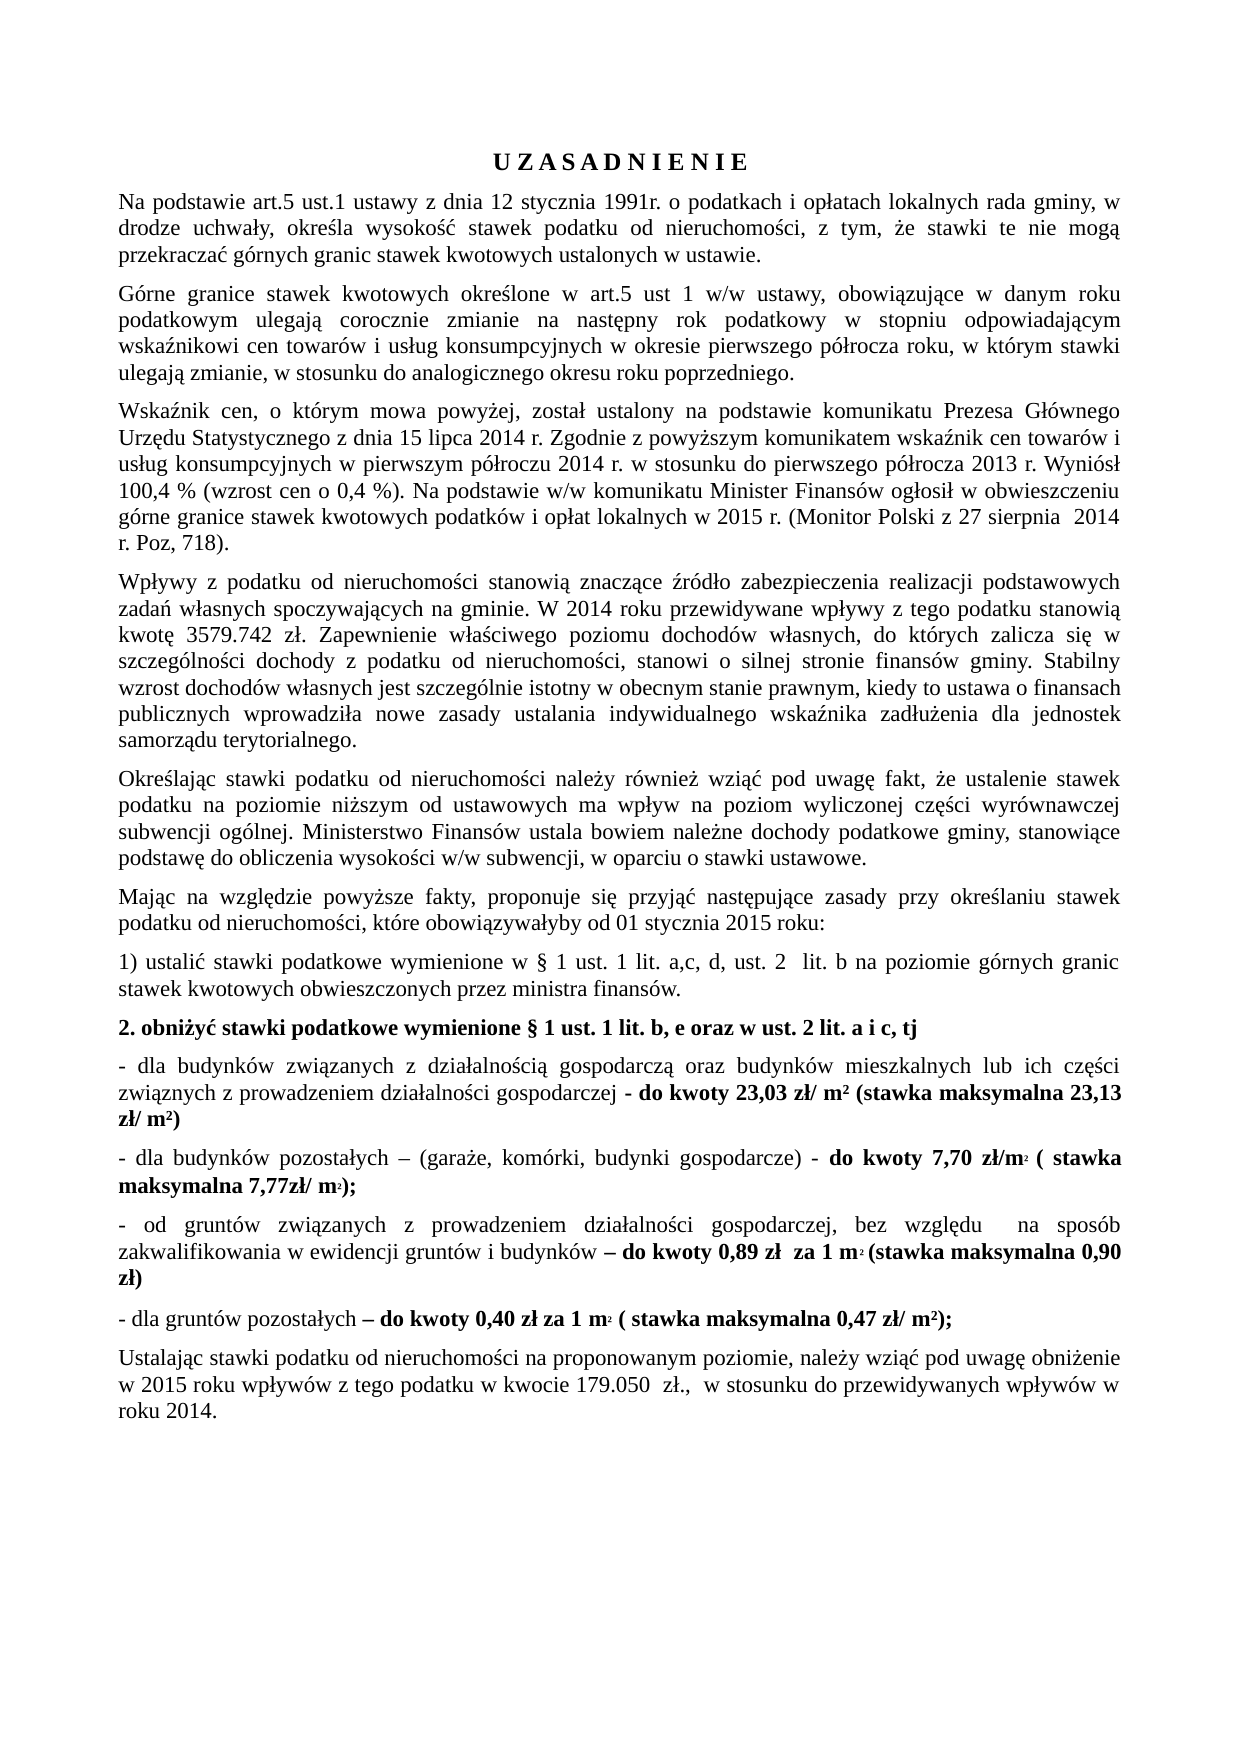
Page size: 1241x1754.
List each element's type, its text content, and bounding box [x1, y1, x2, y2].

text - dla gruntów pozostałych – do kwoty 0,40 zł za 1 m² ( stawka maksymalna 0,47 zł/ m²); [118, 1303, 1122, 1332]
text Ustalając stawki podatku od nieruchomości na proponowanym poziomie, należy wziąć pod uwagę obniżenie w 2015 roku wpływów z tego podatku w kwocie 179.050 zł., w stosunku do przewidywanych wpływów w roku 2014. [118, 1344, 1122, 1423]
text - od gruntów związanych z prowadzeniem działalności gospodarczej, bez względu na sposób zakwalifikowania w ewidencji gruntów i budynków – do kwoty 0,89 zł za 1 m² (stawka maksymalna 0,90 zł) [118, 1212, 1122, 1291]
text Mając na względzie powyższe fakty, proponuje się przyjąć następujące zasady przy określaniu stawek podatku od nieruchomości, które obowiązywałyby od 01 stycznia 2015 roku: [118, 883, 1122, 936]
text Określając stawki podatku od nieruchomości należy również wziąć pod uwagę fakt, że ustalenie stawek podatku na poziomie niższym od ustawowych ma wpływ na poziom wyliczonej części wyrównawczej subwencji ogólnej. Ministerstwo Finansów ustala bowiem należne dochody podatkowe gminy, stanowiące podstawę do obliczenia wysokości w/w subwencji, w oparciu o stawki ustawowe. [118, 765, 1122, 871]
text Wpływy z podatku od nieruchomości stanowią znaczące źródło zabezpieczenia realizacji podstawowych zadań własnych spoczywających na gminie. W 2014 roku przewidywane wpływy z tego podatku stanowią kwotę 3579.742 zł. Zapewnienie właściwego poziomu dochodów własnych, do których zalicza się w szczególności dochody z podatku od nieruchomości, stanowi o silnej stronie finansów gminy. Stabilny wzrost dochodów własnych jest szczególnie istotny w obecnym stanie prawnym, kiedy to ustawa o finansach publicznych wprowadziła nowe zasady ustalania indywidualnego wskaźnika zadłużenia dla jednostek samorządu terytorialnego. [118, 568, 1122, 753]
text Górne granice stawek kwotowych określone w art.5 ust 1 w/w ustawy, obowiązujące w danym roku podatkowym ulegają corocznie zmianie na następny rok podatkowy w stopniu odpowiadającym wskaźnikowi cen towarów i usług konsumpcyjnych w okresie pierwszego półrocza roku, w którym stawki ulegają zmianie, w stosunku do analogicznego okresu roku poprzedniego. [118, 280, 1122, 385]
text 2. obniżyć stawki podatkowe wymienione § 1 ust. 1 lit. b, e oraz w ust. 2 lit. a i c, tj [118, 1013, 1122, 1040]
text Na podstawie art.5 ust.1 ustawy z dnia 12 stycznia 1991r. o podatkach i opłatach lokalnych rada gminy, w drodze uchwały, określa wysokość stawek podatku od nieruchomości, z tym, że stawki te nie mogą przekraczać górnych granic stawek kwotowych ustalonych w ustawie. [118, 188, 1122, 267]
text - dla budynków związanych z działalnością gospodarczą oraz budynków mieszkalnych lub ich części związnych z prowadzeniem działalności gospodarczej - do kwoty 23,03 zł/ m² (stawka maksymalna 23,13 zł/ m²) [118, 1052, 1122, 1131]
text U Z A S A D N I E N I E [118, 147, 1122, 176]
text - dla budynków pozostałych – (garaże, komórki, budynki gospodarcze) - do kwoty 7,70 zł/m² ( stawka maksymalna 7,77zł/ m²); [118, 1144, 1122, 1199]
text 1) ustalić stawki podatkowe wymienione w § 1 ust. 1 lit. a,c, d, ust. 2 lit. b na poziomie górnych granic stawek kwotowych obwieszczonych przez ministra finansów. [118, 948, 1122, 1001]
text Wskaźnik cen, o którym mowa powyżej, został ustalony na podstawie komunikatu Prezesa Głównego Urzędu Statystycznego z dnia 15 lipca 2014 r. Zgodnie z powyższym komunikatem wskaźnik cen towarów i usług konsumpcyjnych w pierwszym półroczu 2014 r. w stosunku do pierwszego półrocza 2013 r. Wyniósł 100,4 % (wzrost cen o 0,4 %). Na podstawie w/w komunikatu Minister Finansów ogłosił w obwieszczeniu górne granice stawek kwotowych podatków i opłat lokalnych w 2015 r. (Monitor Polski z 27 sierpnia 2014 r. Poz, 718). [118, 398, 1122, 556]
